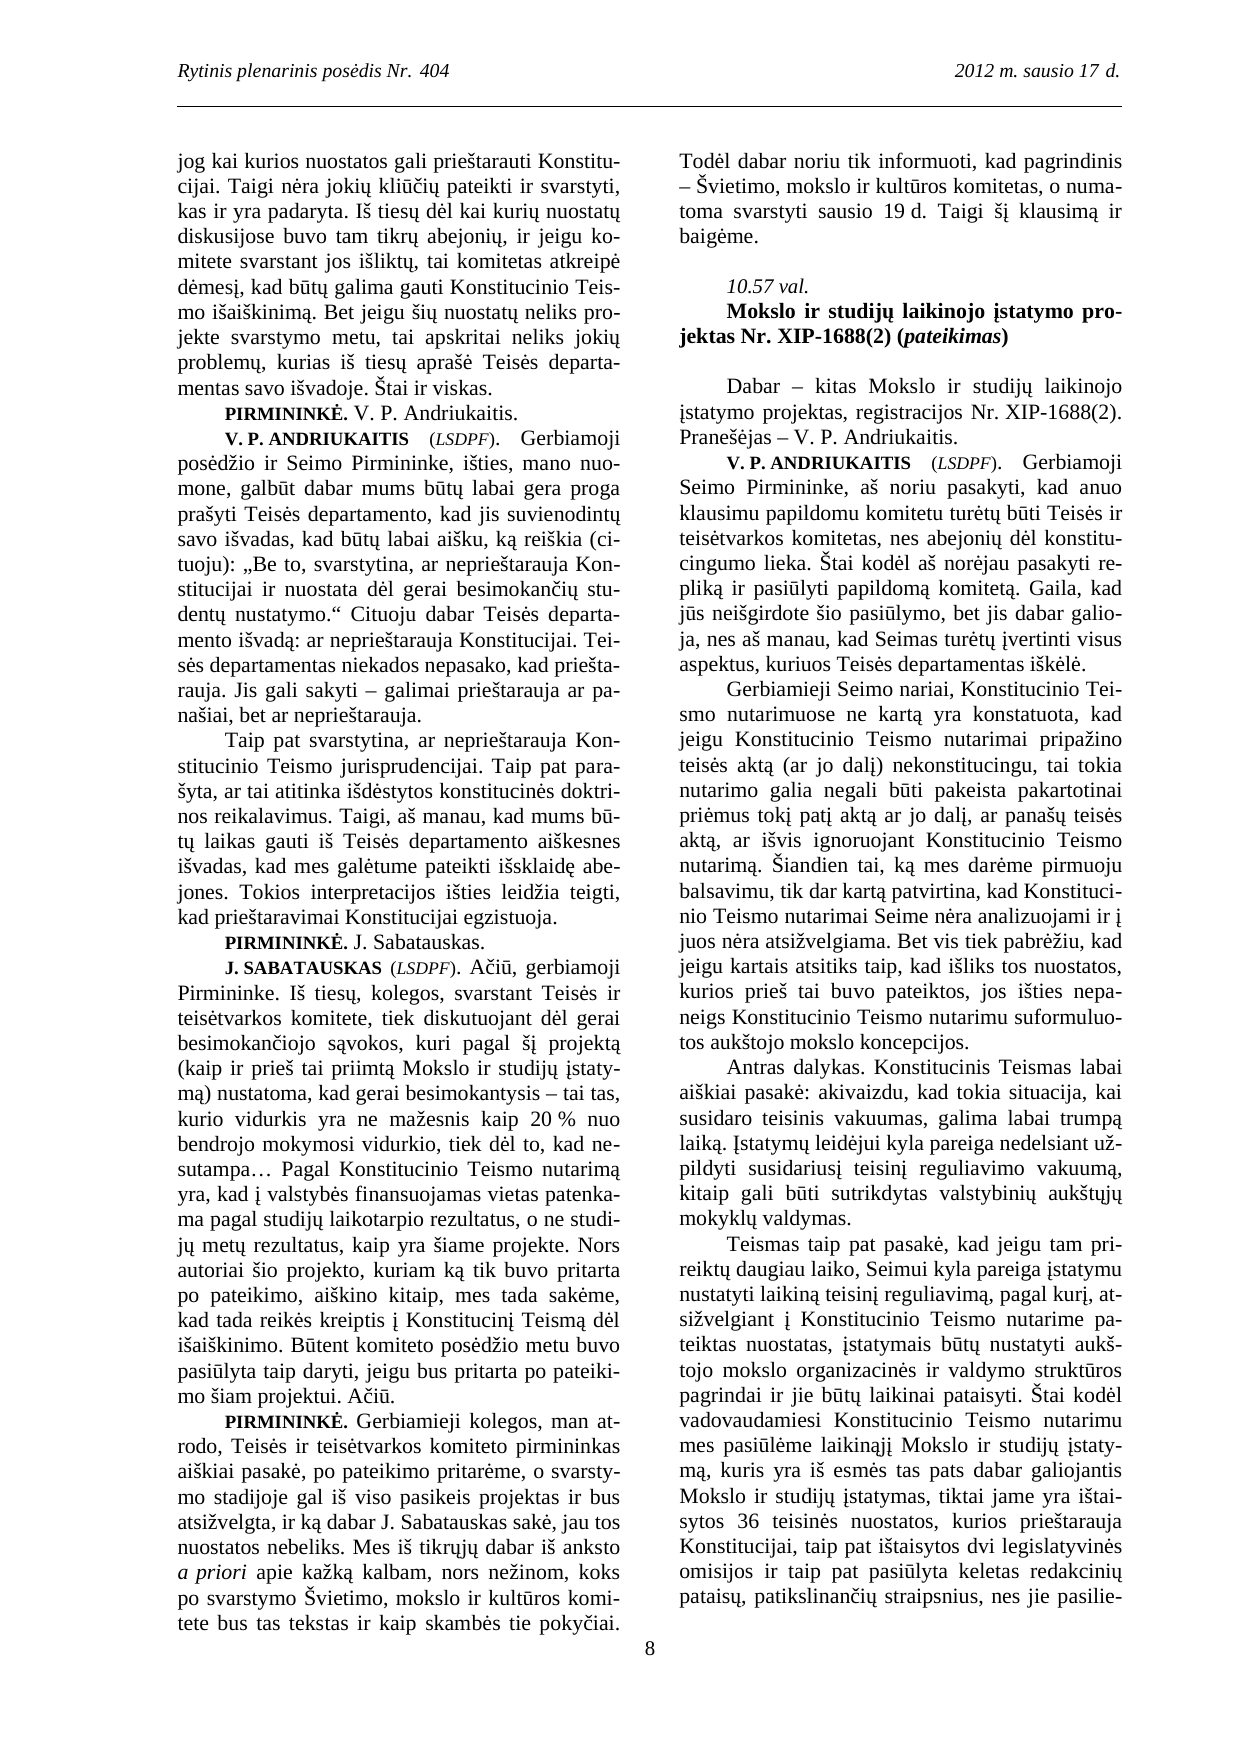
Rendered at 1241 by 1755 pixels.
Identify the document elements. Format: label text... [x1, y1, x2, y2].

text Taip pat svars­ty­ti­na, ar ne­pri­eš­ta­rau­ja Kon­sti­tu­ci­nio Teis­mo ju­ris­prudencijai. Taip pat pa­ra­šy­ta, ar tai ati­tin­ka iš­dės­ty­tos kon­sti­tu­ci­nės dok­tri­nos rei­ka­la­vi­mus. Tai­gi, aš ma­nau, kad mums bū­tų lai­kas gau­ti iš Tei­sės de­par­ta­men­to aiš­kes­nes iš­va­das, kad mes ga­lė­tu­me pa­teik­ti iš­sklai­dę abe­jo­nes. To­kios in­ter­pre­ta­ci­jos iš­ties lei­džia teig­ti, kad prieš­ta­ra­vi­mai Kon­sti­tu­ci­jai eg­zis­tuo­ja. [177, 727, 620, 929]
text PIRMININKĖ. J. Sa­ba­taus­kas. [177, 929, 620, 954]
text Teis­mas taip pat pa­sa­kė, kad jei­gu tam pri­reik­tų dau­giau lai­ko, Sei­mui ky­la pa­rei­ga įsta­ty­mu nu­sta­ty­ti lai­ki­ną tei­si­nį re­gu­lia­vi­mą, pa­gal ku­rį, at­si­žvel­giant į Kon­sti­tu­ci­nio Teis­mo nu­ta­ri­me pa­teik­tas nuo­sta­tas, įsta­ty­mais bū­tų nu­sta­ty­ti aukš­tojo moks­lo or­ga­ni­za­ci­nės ir val­dy­mo struk­tū­ros pa­grin­dai ir jie bū­tų lai­ki­nai pa­tai­sy­ti. Štai ko­dėl va­do­vau­da­mie­si Kon­sti­tu­ci­nio Teis­mo nu­ta­ri­mu mes pa­siū­lė­me lai­ki­ną­jį Moks­lo ir stu­di­jų įsta­ty­mą, ku­ris yra iš es­mės tas pats da­bar ga­lio­jan­tis Moks­lo ir stu­di­jų įsta­ty­mas, tik­tai ja­me yra iš­tai­sy­tos 36 tei­si­nės nuo­sta­tos, ku­rios prieš­ta­rau­ja Kon­sti­tu­ci­jai, taip pat iš­tai­sy­tos dvi le­gis­la­ty­vi­nės omi­si­jos ir taip pat pa­siū­ly­ta ke­le­tas re­dak­ci­nių pa­tai­sų, pa­tiks­li­nan­čių straips­nius, nes jie pa­si­lie­ [679, 1231, 1122, 1609]
text PIRMININKĖ. V. P. An­driu­kai­tis. [177, 400, 620, 425]
text To­dėl da­bar no­riu tik in­for­muo­ti, kad pa­grin­di­nis – Švie­ti­mo, moks­lo ir kul­tū­ros ko­mi­te­tas, o nu­ma­to­ma svars­ty­ti sau­sio 19 d. Tai­gi šį klau­si­mą ir bai­gė­me. [679, 148, 1122, 248]
text Da­bar – ki­tas Moks­lo ir stu­di­jų lai­ki­no­jo įsta­ty­mo pro­jek­tas, re­gist­ra­ci­jos Nr. XIP-1688(2). Pra­ne­šė­jas – V. P. An­driu­kai­tis. [679, 373, 1122, 449]
text 10.57 val. [726, 274, 1122, 298]
text Ant­ras da­ly­kas. Kon­sti­tu­ci­nis Teis­mas la­bai aiš­kiai pa­sa­kė: aki­vaiz­du, kad to­kia si­tu­a­ci­ja, kai su­si­da­ro tei­si­nis va­ku­u­mas, ga­li­ma la­bai trum­pą lai­ką. Įsta­ty­mų lei­dė­jui ky­la pa­rei­ga ne­del­siant už­pil­dy­ti su­si­da­riu­sį tei­si­nį re­gu­lia­vi­mo va­ku­u­mą, ki­taip ga­li bū­ti su­trik­dy­tas vals­ty­bi­nių aukš­tų­jų mo­­kyk­lų val­dy­mas. [679, 1054, 1122, 1231]
text V. P. ANDRIUKAITIS (LSDPF). Ger­bia­mo­ji Sei­mo Pir­mi­nin­ke, aš no­riu pa­sa­ky­ti, kad anuo klau­si­mu pa­pil­do­mu ko­mi­te­tu tu­rė­tų bū­ti Tei­sės ir tei­sėt­var­kos ko­mi­te­tas, nes abe­jo­nių dėl kon­sti­tu­cin­gu­mo lie­ka. Štai ko­dėl aš no­rė­jau pa­sa­ky­ti re­pli­ką ir pa­siū­ly­ti pa­pil­do­mą ko­mi­te­tą. Gai­la, kad jūs ne­iš­gir­do­te šio pa­siū­ly­mo, bet jis da­bar ga­lio­ja, nes aš ma­nau, kad Sei­mas tu­rė­tų įver­tin­ti vi­sus as­pek­tus, ku­riuos Tei­sės de­par­ta­men­tas iš­kė­lė. [679, 449, 1122, 676]
text PIRMININKĖ. Ger­bia­mie­ji ko­le­gos, man at­ro­do, Tei­sės ir tei­sėt­var­kos ko­mi­te­to pir­mi­nin­kas aiš­kiai pa­sa­kė, po pa­tei­ki­mo pri­ta­rė­me, o svars­ty­mo sta­di­jo­je gal iš vi­so pa­si­keis pro­jek­tas ir bus at­si­žvelg­ta, ir ką da­bar J. Sa­ba­taus­kas sa­kė, jau tos nuo­sta­tos ne­be­liks. Mes iš tik­rų­jų da­bar iš anks­to a pri­ori apie kaž­ką kal­bam, nors ne­ži­nom, koks po svars­ty­mo Švie­ti­mo, moks­lo ir kul­tū­ros ko­mi­te­te bus tas teks­tas ir kaip skam­bės tie po­ky­čiai. [177, 1408, 620, 1635]
text V. P. ANDRIUKAITIS (LSDPF). Ger­bia­mo­ji po­sė­džio ir Sei­mo Pir­mi­nin­ke, iš­ties, ma­no nuo­mo­ne, gal­būt da­bar mums bū­tų la­bai ge­ra pro­ga pra­šy­ti Tei­sės de­par­ta­men­to, kad jis su­vie­no­din­tų sa­vo iš­va­das, kad bū­tų la­bai aiš­ku, ką reiš­kia (ci­tuo­ju): „Be to, svars­ty­ti­na, ar ne­pri­eš­ta­rau­ja Kon­sti­tu­ci­jai ir nuo­sta­ta dėl ge­rai be­si­mo­kan­čių stu­den­tų nu­sta­ty­mo.“ Ci­tuo­ju da­bar Tei­sės de­par­ta­men­to iš­va­dą: ar ne­pri­eš­ta­rau­ja Kon­sti­tu­ci­jai. Tei­sės de­par­ta­men­tas nie­ka­dos ne­pa­sa­ko, kad prieš­ta­rau­ja. Jis ga­li sa­ky­ti – ga­li­mai prieš­ta­rau­ja ar pa­na­šiai, bet ar ne­pri­eš­ta­rau­ja. [177, 425, 620, 727]
text J. SABATAUSKAS (LSDPF). Ačiū, ger­bia­mo­ji Pir­mi­nin­ke. Iš tie­sų, ko­le­gos, svars­tant Tei­sės ir tei­sėt­var­kos ko­mi­te­te, tiek dis­ku­tuo­jant dėl ge­rai be­si­mo­kan­čio­jo są­vo­kos, ku­ri pa­gal šį pro­jek­tą (kaip ir prieš tai pri­im­tą Moks­lo ir stu­di­jų įsta­ty­mą) nu­sta­to­ma, kad ge­rai be­si­mo­kan­ty­sis – tai tas, ku­rio vi­dur­kis yra ne ma­žes­nis kaip 20 % nuo ben­dro­jo mo­ky­mo­si vi­dur­kio, tiek dėl to, kad ne­su­tam­pa… Pa­gal Kon­sti­tu­ci­nio Teis­mo nu­ta­ri­mą yra, kad į vals­ty­bės fi­nan­suo­ja­mas vie­tas pa­ten­ka­ma pa­gal stu­di­jų lai­ko­tar­pio re­zul­ta­tus, o ne stu­di­jų me­tų re­zul­ta­tus, kaip yra šia­me pro­jek­te. Nors au­to­riai šio pro­jek­to, ku­riam ką tik bu­vo pri­tar­ta po pa­tei­ki­mo, aiš­ki­no ki­taip, mes ta­da sa­kė­me, kad ta­da rei­kės kreip­tis į Kon­sti­tu­ci­nį Teis­mą dėl iš­aiš­ki­ni­mo. Bū­tent ko­mi­te­to po­sė­džio me­tu bu­vo pa­siū­ly­ta taip da­ry­ti, jei­gu bus pri­tar­ta po pa­tei­ki­mo šiam pro­jek­tui. Ačiū. [177, 954, 620, 1408]
text jog kai ku­rios nuo­sta­tos ga­li prieš­ta­rau­ti Kon­sti­tu­ci­jai. Tai­gi nė­ra jo­kių kliū­čių pa­teik­ti ir svars­ty­ti, kas ir yra pa­da­ry­ta. Iš tie­sų dėl kai ku­rių nuo­sta­tų dis­ku­si­jo­se bu­vo tam tik­rų abe­jo­nių, ir jei­gu ko­mi­te­te svars­tant jos iš­lik­tų, tai ko­mi­te­tas at­krei­pė dė­me­sį, kad bū­tų ga­li­ma gau­ti Kon­sti­tu­ci­nio Teis­mo iš­aiš­ki­ni­mą. Bet jei­gu šių nuo­sta­tų ne­liks pro­jek­te svars­ty­mo me­tu, tai ap­skri­tai ne­liks jo­kių pro­ble­mų, ku­rias iš tie­sų ap­ra­šė Tei­sės de­par­ta­men­tas sa­vo iš­va­do­je. Štai ir vis­kas. [177, 148, 620, 400]
text Ger­bia­mie­ji Sei­mo na­riai, Kon­sti­tu­ci­nio Tei­s­mo nu­ta­ri­muo­se ne kar­tą yra kon­sta­tuo­ta, kad jeigu Kon­sti­tu­ci­nio Teis­mo nu­ta­ri­mai pri­pa­ži­no tei­sės ak­tą (ar jo da­lį) ne­kons­ti­tu­cin­gu, tai to­kia nu­ta­ri­mo ga­lia ne­ga­li bū­ti pa­keis­ta pa­kar­to­ti­nai pri­ėmus to­kį pa­tį ak­tą ar jo da­lį, ar pa­na­šų tei­sės ak­tą, ar iš­vis ig­no­ruo­jant Kon­sti­tu­ci­nio Teis­mo nu­ta­ri­mą. Šian­dien tai, ką mes da­rė­me pir­muo­ju bal­sa­vi­mu, tik dar kar­tą pa­tvir­ti­na, kad Kon­sti­tu­ci­nio Teis­mo nu­ta­ri­mai Sei­me nė­ra ana­li­zuo­ja­mi ir į juos nė­ra at­si­žvel­gia­ma. Bet vis tiek pa­brė­žiu, kad jei­gu kar­tais at­si­tiks taip, kad iš­liks tos nuo­sta­tos, ku­rios prieš tai bu­vo pa­teik­tos, jos iš­ties ne­pa­neigs Kon­sti­tu­ci­nio Teis­mo nu­ta­ri­mu su­for­mu­luo­tos aukš­to­jo moks­lo kon­cep­ci­jos. [679, 676, 1122, 1054]
text Moks­lo ir stu­di­jų lai­ki­no­jo įsta­ty­mo pro­jek­tas Nr. XIP-1688(2) (pa­tei­ki­mas) [679, 298, 1122, 348]
